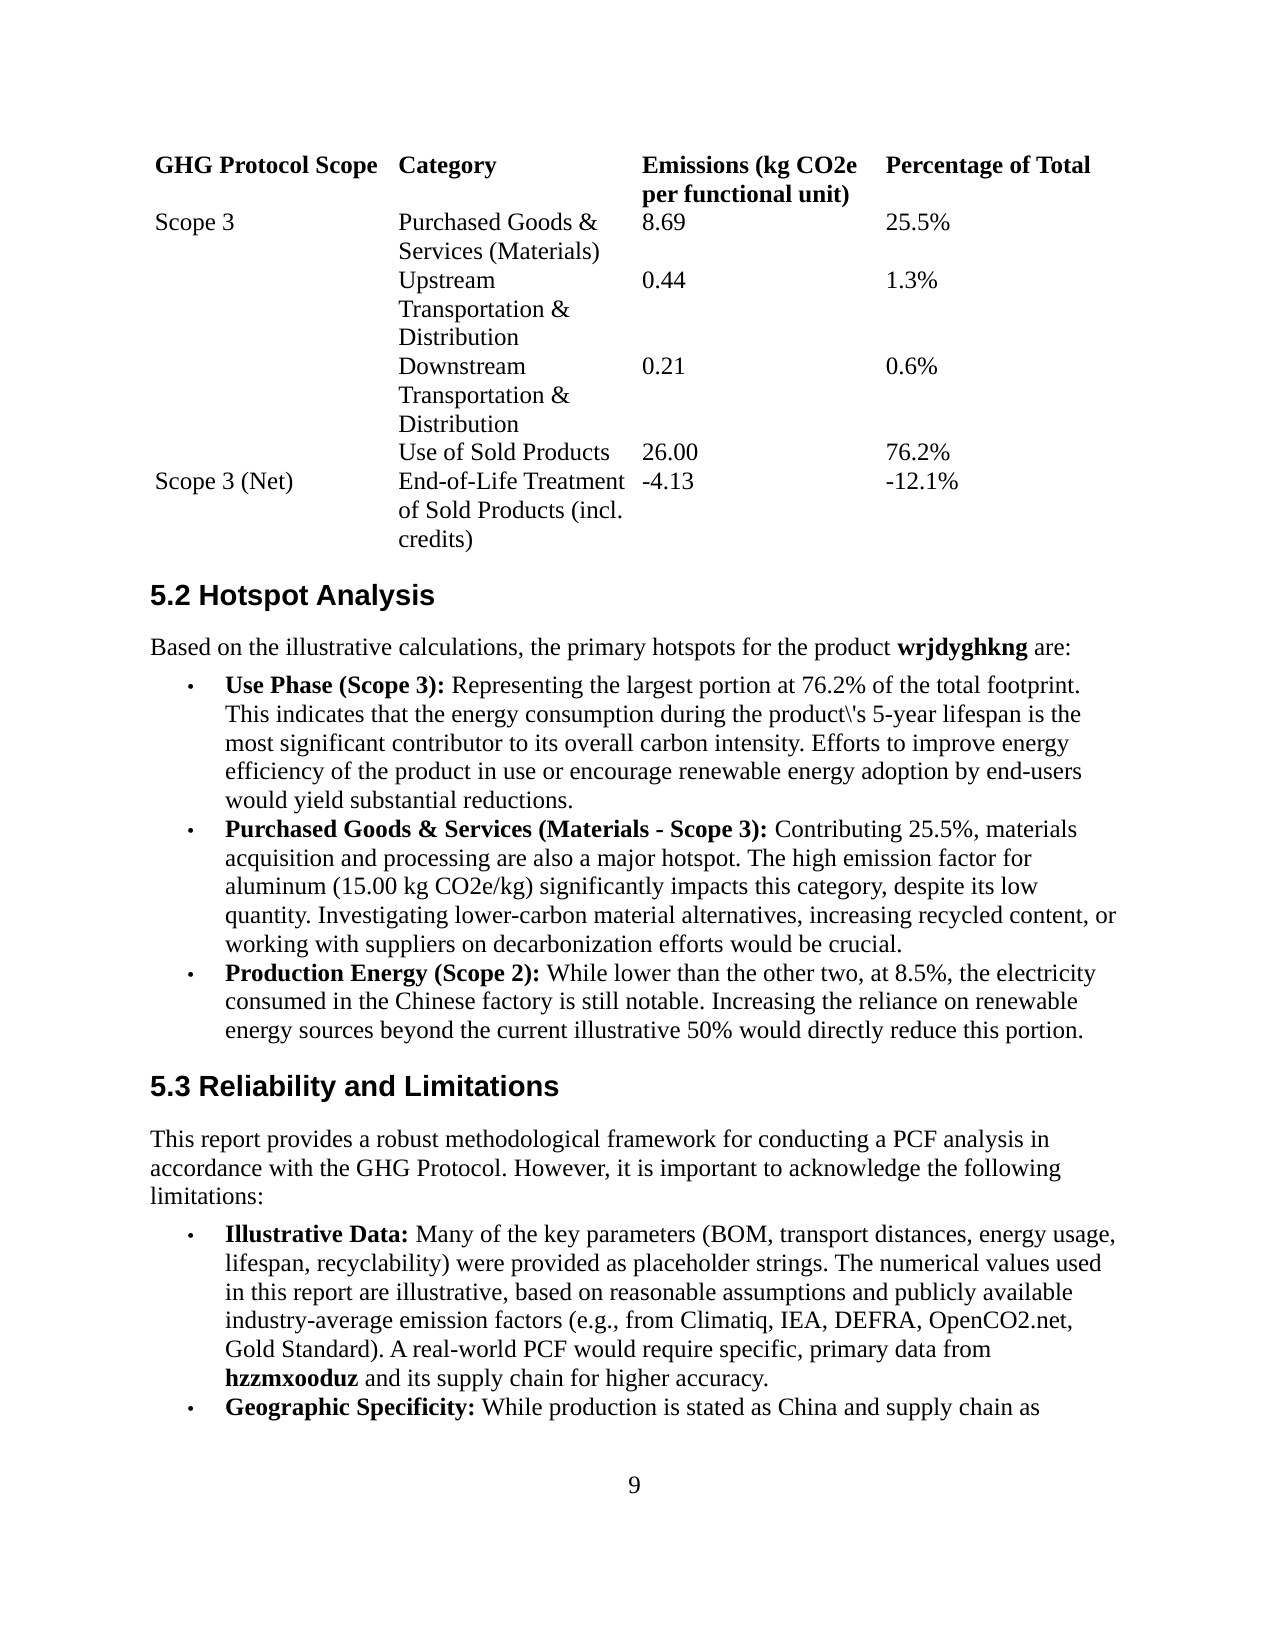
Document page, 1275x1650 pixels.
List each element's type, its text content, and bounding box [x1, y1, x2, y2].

table_cell Purchased Goods & Services (Materials) [394, 208, 637, 265]
table_cell 1.3% [881, 265, 1125, 351]
table_cell 26.00 [638, 438, 881, 466]
text Based on the illustrative calculations, the primary hotspots for the product wrjdyghkng are: [150, 632, 1125, 661]
table_cell 0.21 [638, 351, 881, 437]
subtitle 5.3 Reliability and Limitations [150, 1069, 1125, 1102]
table_cell Scope 3 (Net) [150, 466, 394, 552]
list Production Energy (Scope 2): While lower than the other two, at 8.5%, the electricity consumed in the Chinese factory is still notable. Increasing the reliance on renewable energy sources beyond the current illustrative 50% would directly reduce this portion. [187, 958, 1125, 1044]
list Use Phase (Scope 3): Representing the largest portion at 76.2% of the total footprint. This indicates that the energy consumption during the product\'s 5-year lifespan is the most significant contributor to its overall carbon intensity. Efforts to improve energy efficiency of the product in use or encourage renewable energy adoption by end-users would yield substantial reductions. [187, 670, 1125, 814]
table_cell 0.6% [881, 351, 1125, 437]
table_cell Upstream Transportation & Distribution [394, 265, 637, 351]
table_cell 0.44 [638, 265, 881, 351]
table_cell 25.5% [881, 208, 1125, 265]
list Purchased Goods & Services (Materials - Scope 3): Contributing 25.5%, materials acquisition and processing are also a major hotspot. The high emission factor for aluminum (15.00 kg CO2e/kg) significantly impacts this category, despite its low quantity. Investigating lower-carbon material alternatives, increasing recycled content, or working with suppliers on decarbonization efforts would be crucial. [187, 814, 1125, 958]
table_header Percentage of Total [881, 150, 1125, 207]
table_header Category [394, 150, 637, 207]
table_cell -12.1% [881, 466, 1125, 552]
list Geographic Specificity: While production is stated as China and supply chain as [187, 1392, 1125, 1420]
table_cell Scope 3 [150, 208, 394, 466]
table_cell 8.69 [638, 208, 881, 265]
table_cell -4.13 [638, 466, 881, 552]
subtitle 5.2 Hotspot Analysis [150, 577, 1125, 611]
table_header GHG Protocol Scope [150, 150, 394, 207]
text This report provides a robust methodological framework for conducting a PCF analysis in accordance with the GHG Protocol. However, it is important to acknowledge the following limitations: [150, 1124, 1125, 1210]
table_header Emissions (kg CO2e per functional unit) [638, 150, 881, 207]
table_cell End-of-Life Treatment of Sold Products (incl. credits) [394, 466, 637, 552]
table_cell Downstream Transportation & Distribution [394, 351, 637, 437]
table_cell 76.2% [881, 438, 1125, 466]
table_cell Use of Sold Products [394, 438, 637, 466]
list Illustrative Data: Many of the key parameters (BOM, transport distances, energy usage, lifespan, recyclability) were provided as placeholder strings. The numerical values used in this report are illustrative, based on reasonable assumptions and publicly available industry-average emission factors (e.g., from Climatiq, IEA, DEFRA, OpenCO2.net, Gold Standard). A real-world PCF would require specific, primary data from hzzmxooduz and its supply chain for higher accuracy. [187, 1219, 1125, 1392]
